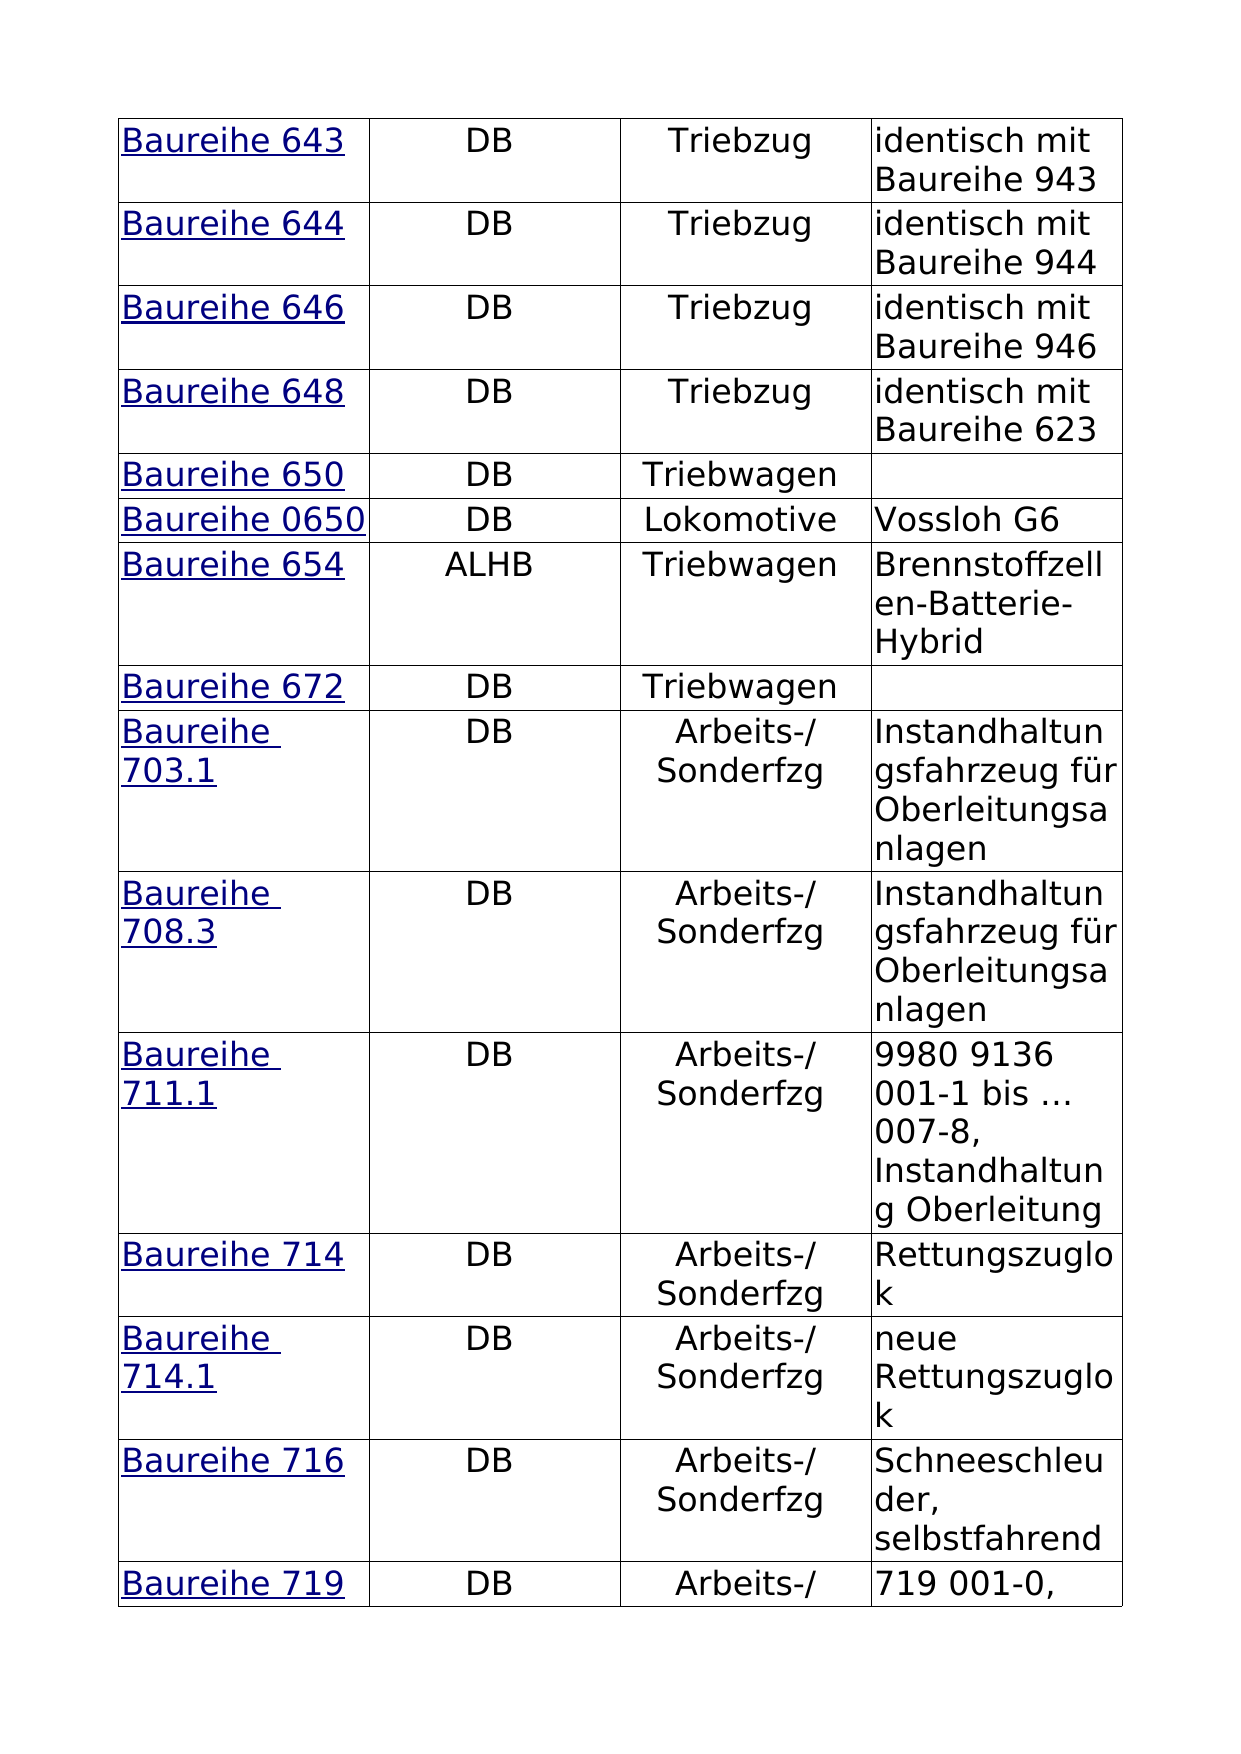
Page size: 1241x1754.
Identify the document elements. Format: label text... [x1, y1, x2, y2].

table_cell Arbeits-/ [621, 1562, 871, 1606]
table_cell identisch mit Baureihe 944 [872, 203, 1122, 285]
table_cell Instandhaltungsfahrzeug für Oberleitungsanlagen [872, 711, 1122, 871]
table_cell Baureihe 716 [119, 1440, 369, 1561]
table_cell ALHB [370, 543, 620, 665]
table_cell DB [370, 1562, 620, 1606]
table_cell Arbeits-/ Sonderfzg [621, 711, 871, 871]
table_cell Arbeits-/ Sonderfzg [621, 1440, 871, 1561]
table_cell DB [370, 454, 620, 497]
table_cell Baureihe 646 [119, 286, 369, 369]
table_cell Triebwagen [621, 454, 871, 497]
table_cell Lokomotive [621, 499, 871, 542]
table_cell 719 001-0, [872, 1562, 1122, 1606]
table_cell DB [370, 1440, 620, 1561]
table_cell Baureihe 708.3 [119, 872, 369, 1032]
table_cell Triebzug [621, 286, 871, 369]
table_cell Triebwagen [621, 666, 871, 709]
table_cell Triebzug [621, 203, 871, 285]
table_cell Arbeits-/ Sonderfzg [621, 1033, 871, 1232]
table_cell DB [370, 711, 620, 871]
table_cell Baureihe 643 [119, 119, 369, 202]
table_cell Baureihe 648 [119, 370, 369, 453]
table_cell Baureihe 650 [119, 454, 369, 497]
table_cell identisch mit Baureihe 946 [872, 286, 1122, 369]
table_cell identisch mit Baureihe 623 [872, 370, 1122, 453]
table_cell DB [370, 1033, 620, 1232]
table_cell Baureihe 714 [119, 1234, 369, 1316]
table_cell Rettungszuglok [872, 1234, 1122, 1316]
table_cell DB [370, 203, 620, 285]
table_cell Brennstoffzellen-Batterie-Hybrid [872, 543, 1122, 665]
table_cell DB [370, 1234, 620, 1316]
table_cell identisch mit Baureihe 943 [872, 119, 1122, 202]
table_cell DB [370, 119, 620, 202]
table_cell Baureihe 714.1 [119, 1317, 369, 1439]
table_cell Triebwagen [621, 543, 871, 665]
table_cell Baureihe 719 [119, 1562, 369, 1606]
table_cell Baureihe 654 [119, 543, 369, 665]
table_cell DB [370, 666, 620, 709]
table_cell Vossloh G6 [872, 499, 1122, 542]
table_cell DB [370, 1317, 620, 1439]
table_cell neue Rettungszuglok [872, 1317, 1122, 1439]
table_cell DB [370, 872, 620, 1032]
table_cell 9980 9136 001-1 bis …007-8, Instandhaltung Oberleitung [872, 1033, 1122, 1232]
table_cell DB [370, 499, 620, 542]
table_cell Baureihe 703.1 [119, 711, 369, 871]
table_cell Arbeits-/ Sonderfzg [621, 1317, 871, 1439]
table_cell Baureihe 644 [119, 203, 369, 285]
table_cell Arbeits-/ Sonderfzg [621, 872, 871, 1032]
table_cell DB [370, 370, 620, 453]
table_cell Triebzug [621, 370, 871, 453]
table_cell Arbeits-/ Sonderfzg [621, 1234, 871, 1316]
table_cell Instandhaltungsfahrzeug für Oberleitungsanlagen [872, 872, 1122, 1032]
table_cell Baureihe 711.1 [119, 1033, 369, 1232]
table_cell Baureihe 0650 [119, 499, 369, 542]
table_cell Baureihe 672 [119, 666, 369, 709]
table_cell Schneeschleuder, selbstfahrend [872, 1440, 1122, 1561]
table_cell Triebzug [621, 119, 871, 202]
table_cell DB [370, 286, 620, 369]
table_cell [872, 666, 1122, 709]
table_cell [872, 454, 1122, 497]
